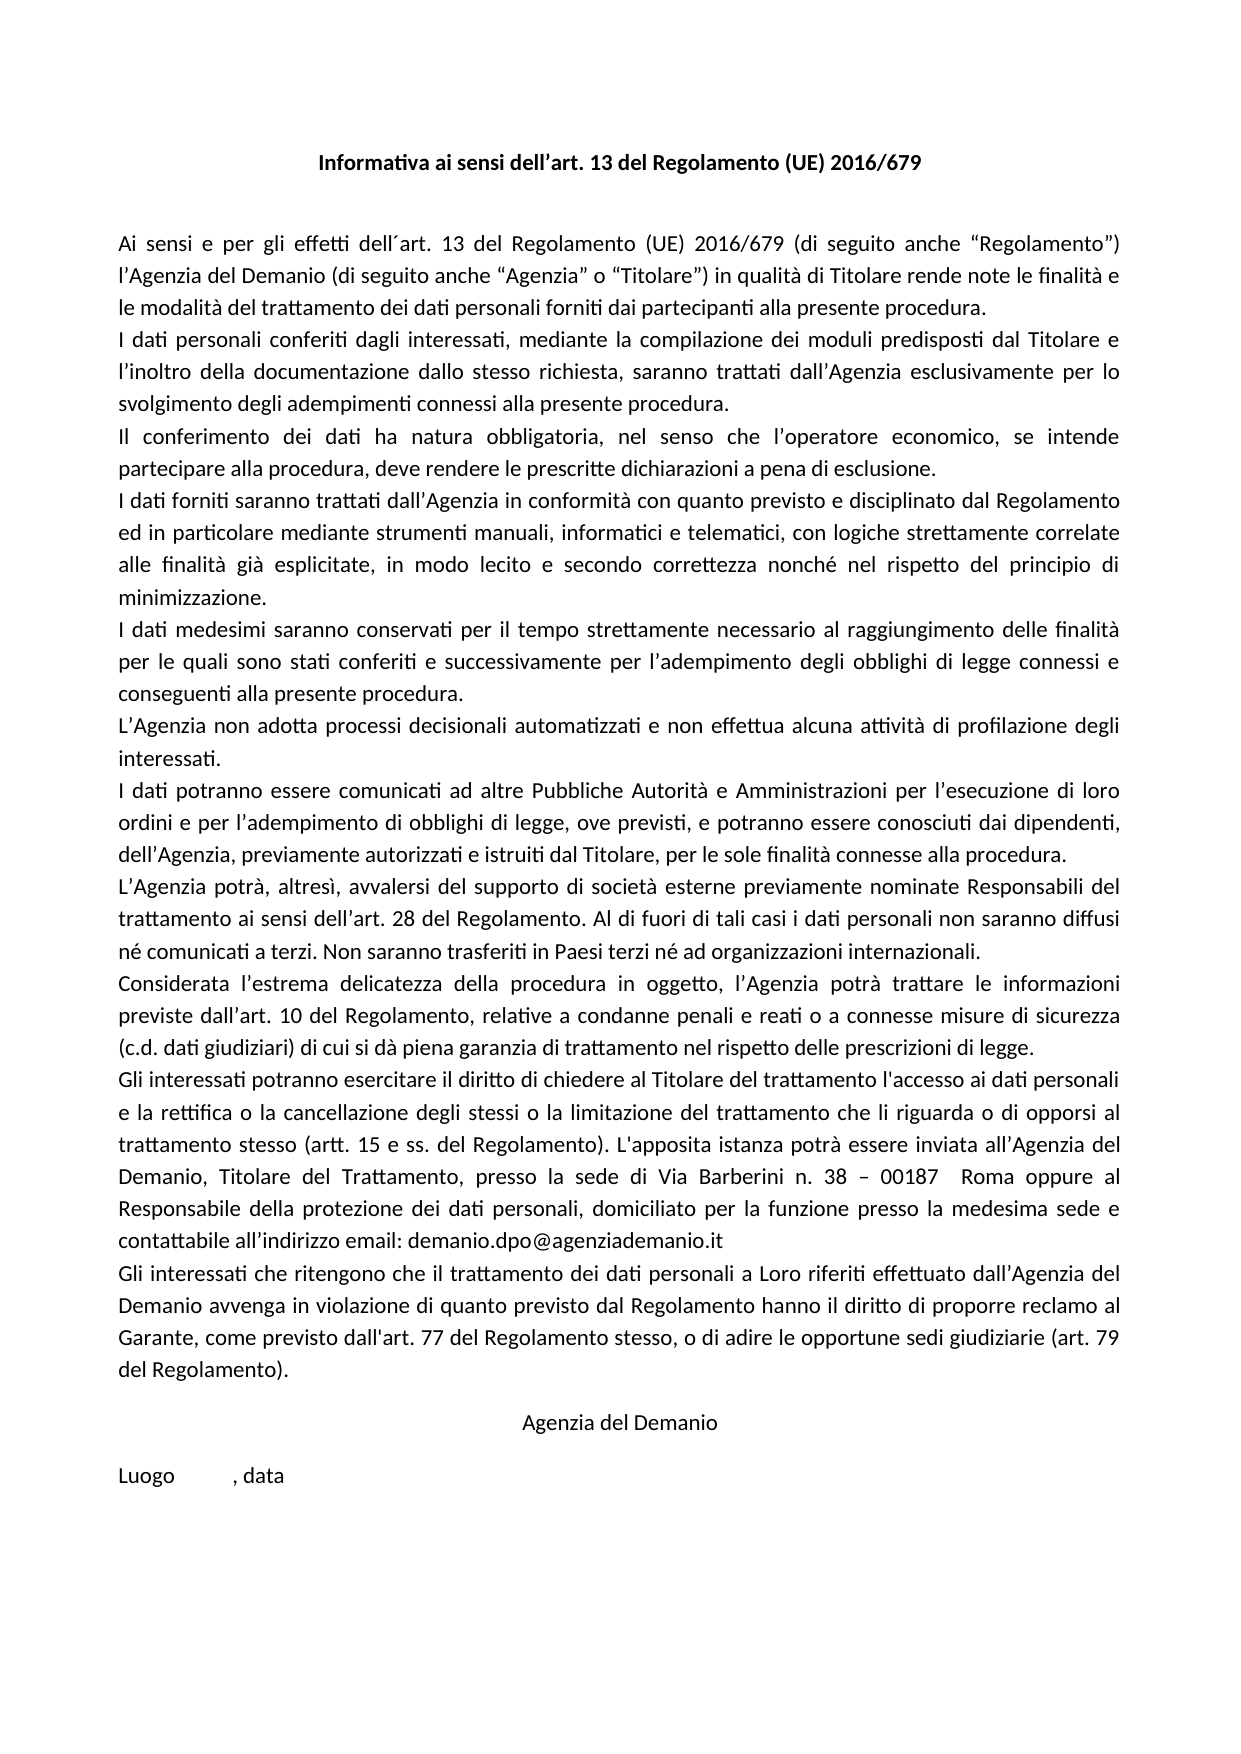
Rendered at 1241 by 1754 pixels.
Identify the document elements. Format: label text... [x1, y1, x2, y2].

text Ai sensi e per gli effetti dell´art. 13 del Regolamento (UE) 2016/679 (di seguito anche “Regolamento”) l’Agenzia del Demanio (di seguito anche “Agenzia” o “Titolare”) in qualità di Titolare rende note le finalità e le modalità del trattamento dei dati personali forniti dai partecipanti alla presente procedura. [118, 229, 1122, 321]
text Luogo , data [118, 1461, 1122, 1489]
text L’Agenzia potrà, altresì, avvalersi del supporto di società esterne previamente nominate Responsabili del trattamento ai sensi dell’art. 28 del Regolamento. Al di fuori di tali casi i dati personali non saranno diffusi né comunicati a terzi. Non saranno trasferiti in Paesi terzi né ad organizzazioni internazionali. [118, 872, 1122, 965]
text Il conferimento dei dati ha natura obbligatoria, nel senso che l’operatore economico, se intende partecipare alla procedura, deve rendere le prescritte dichiarazioni a pena di esclusione. [118, 422, 1122, 482]
text Considerata l’estrema delicatezza della procedura in oggetto, l’Agenzia potrà trattare le informazioni previste dall’art. 10 del Regolamento, relative a condanne penali e reati o a connesse misure di sicurezza (c.d. dati giudiziari) di cui si dà piena garanzia di trattamento nel rispetto delle prescrizioni di legge. [118, 969, 1122, 1061]
text I dati personali conferiti dagli interessati, mediante la compilazione dei moduli predisposti dal Titolare e l’inoltro della documentazione dallo stesso richiesta, saranno trattati dall’Agenzia esclusivamente per lo svolgimento degli adempimenti connessi alla presente procedura. [118, 325, 1122, 418]
text I dati forniti saranno trattati dall’Agenzia in conformità con quanto previsto e disciplinato dal Regolamento ed in particolare mediante strumenti manuali, informatici e telematici, con logiche strettamente correlate alle finalità già esplicitate, in modo lecito e secondo correttezza nonché nel rispetto del principio di minimizzazione. [118, 486, 1122, 611]
text I dati medesimi saranno conservati per il tempo strettamente necessario al raggiungimento delle finalità per le quali sono stati conferiti e successivamente per l’adempimento degli obblighi di legge connessi e conseguenti alla presente procedura. [118, 615, 1122, 707]
text L’Agenzia non adotta processi decisionali automatizzati e non effettua alcuna attività di profilazione degli interessati. [118, 711, 1122, 772]
text Gli interessati che ritengono che il trattamento dei dati personali a Loro riferiti effettuato dall’Agenzia del Demanio avvenga in violazione di quanto previsto dal Regolamento hanno il diritto di proporre reclamo al Garante, come previsto dall'art. 77 del Regolamento stesso, o di adire le opportune sedi giudiziarie (art. 79 del Regolamento). [118, 1259, 1122, 1383]
text I dati potranno essere comunicati ad altre Pubbliche Autorità e Amministrazioni per l’esecuzione di loro ordini e per l’adempimento di obblighi di legge, ove previsti, e potranno essere conosciuti dai dipendenti, dell’Agenzia, previamente autorizzati e istruiti dal Titolare, per le sole finalità connesse alla procedura. [118, 776, 1122, 868]
text Informativa ai sensi dell’art. 13 del Regolamento (UE) 2016/679 [118, 148, 1122, 176]
text Agenzia del Demanio [118, 1408, 1122, 1436]
text Gli interessati potranno esercitare il diritto di chiedere al Titolare del trattamento l'accesso ai dati personali e la rettifica o la cancellazione degli stessi o la limitazione del trattamento che li riguarda o di opporsi al trattamento stesso (artt. 15 e ss. del Regolamento). L'apposita istanza potrà essere inviata all’Agenzia del Demanio, Titolare del Trattamento, presso la sede di Via Barberini n. 38 – 00187 Roma oppure al Responsabile della protezione dei dati personali, domiciliato per la funzione presso la medesima sede e contattabile all’indirizzo email: demanio.dpo@agenziademanio.it [118, 1066, 1122, 1254]
